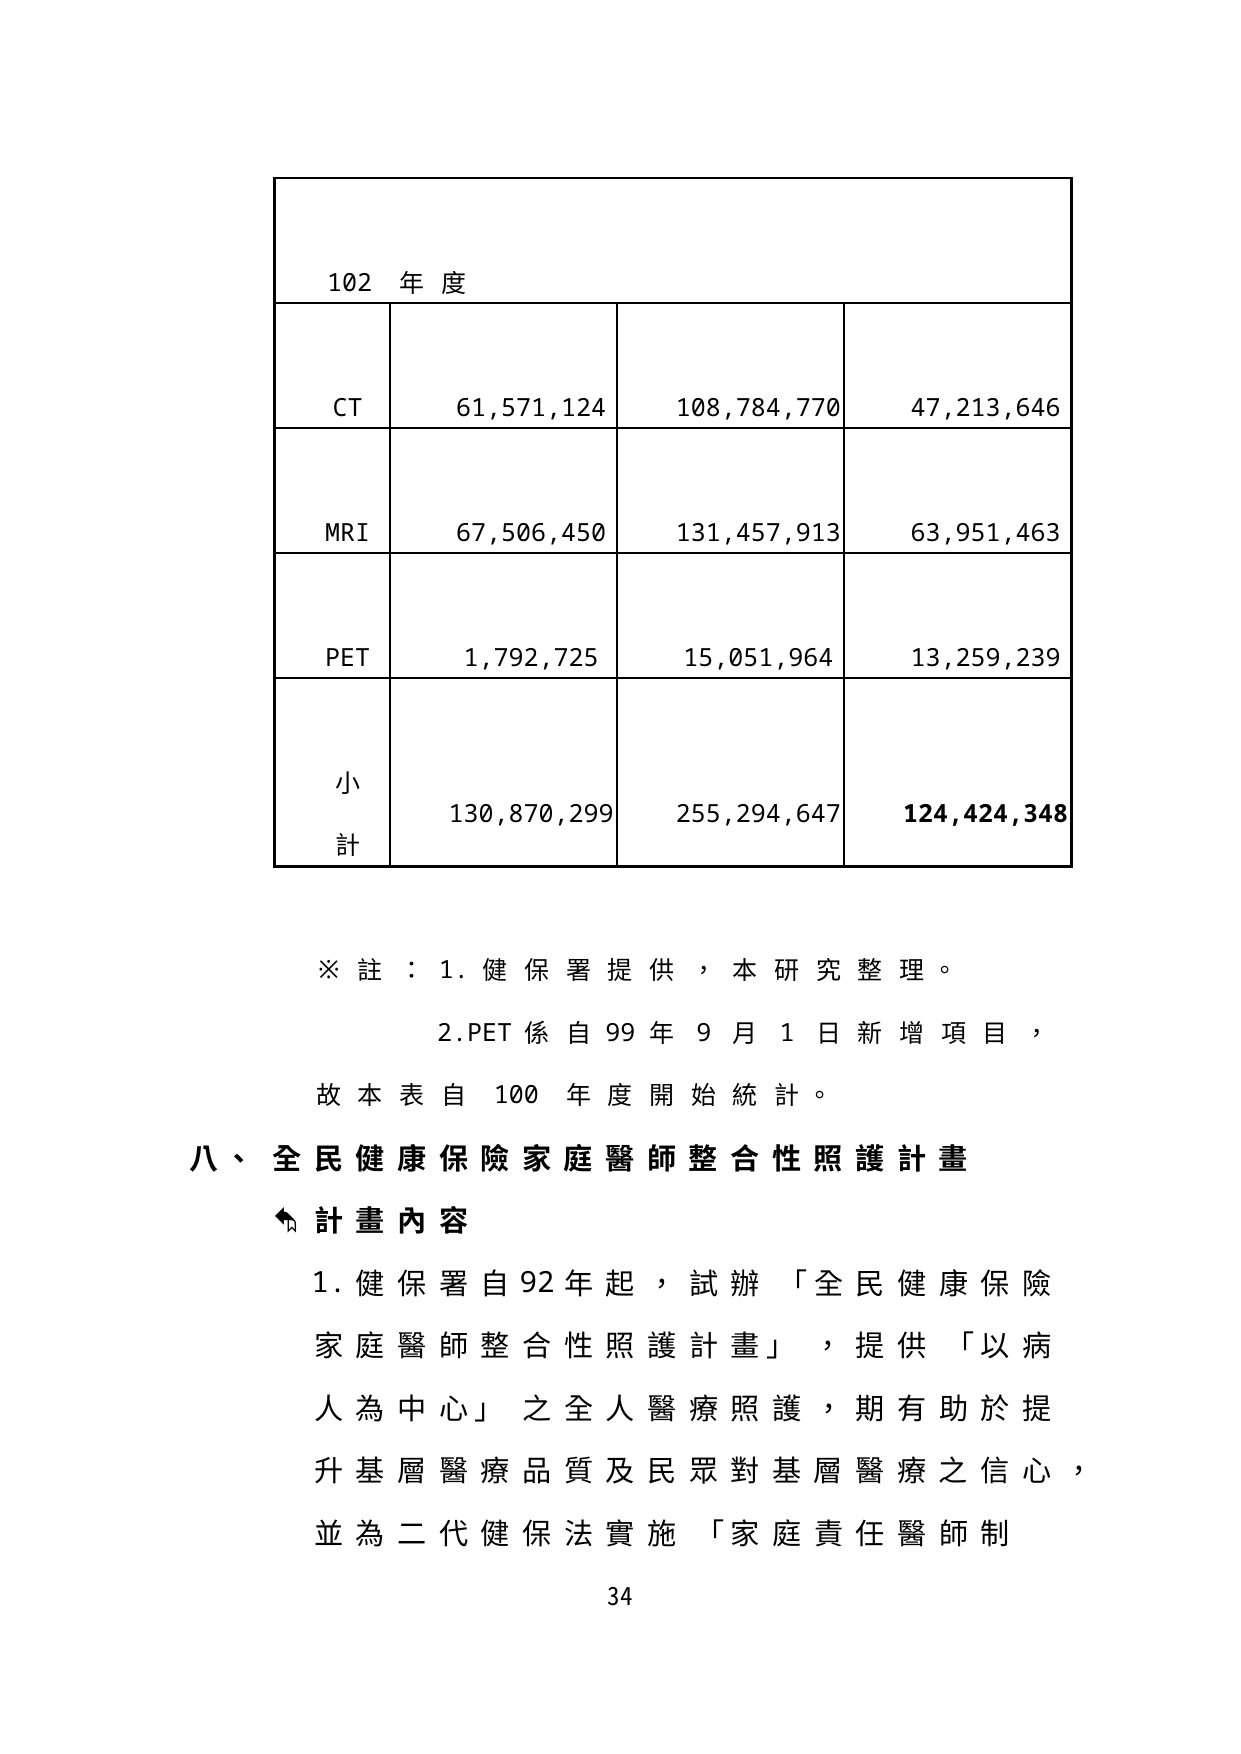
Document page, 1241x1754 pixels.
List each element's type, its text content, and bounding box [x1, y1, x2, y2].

table_cell 130,870,299 [391, 679, 616, 865]
table_cell 15,051,964 [618, 554, 843, 677]
table_cell 1,792,725 [391, 554, 616, 677]
table_cell 61,571,124 [391, 304, 616, 427]
text 計畫內容 [242, 1177, 1058, 1240]
table_cell PET [276, 554, 389, 677]
text ※註：1.健保署提供，本研究整理。 [271, 927, 1058, 990]
table_cell 小計 [276, 679, 389, 865]
table_cell 63,951,463 [845, 429, 1070, 552]
text 1.健保署自92年起，試辦「全民健康保險家庭醫師整合性照護計畫」，提供「以病人為中心」之全人醫療照護，期有助於提升基層醫療品質及民眾對基層醫療之信心，並為二代健保法實施「家庭責任醫師制度」奠定基礎。 [271, 1240, 1058, 1552]
text 2.PET係自99年9月1日新增項目，故本表自100年度開始統計。 [271, 990, 1058, 1115]
table_cell 124,424,348 [845, 679, 1070, 865]
text 八、全民健康保險家庭醫師整合性照護計畫 [183, 1115, 1058, 1177]
table_cell 255,294,647 [618, 679, 843, 865]
table_cell 67,506,450 [391, 429, 616, 552]
table_cell 102年度 [276, 179, 1070, 302]
table_cell 47,213,646 [845, 304, 1070, 427]
table_cell 131,457,913 [618, 429, 843, 552]
table_cell CT [276, 304, 389, 427]
table_cell 108,784,770 [618, 304, 843, 427]
table_cell 13,259,239 [845, 554, 1070, 677]
table_cell MRI [276, 429, 389, 552]
